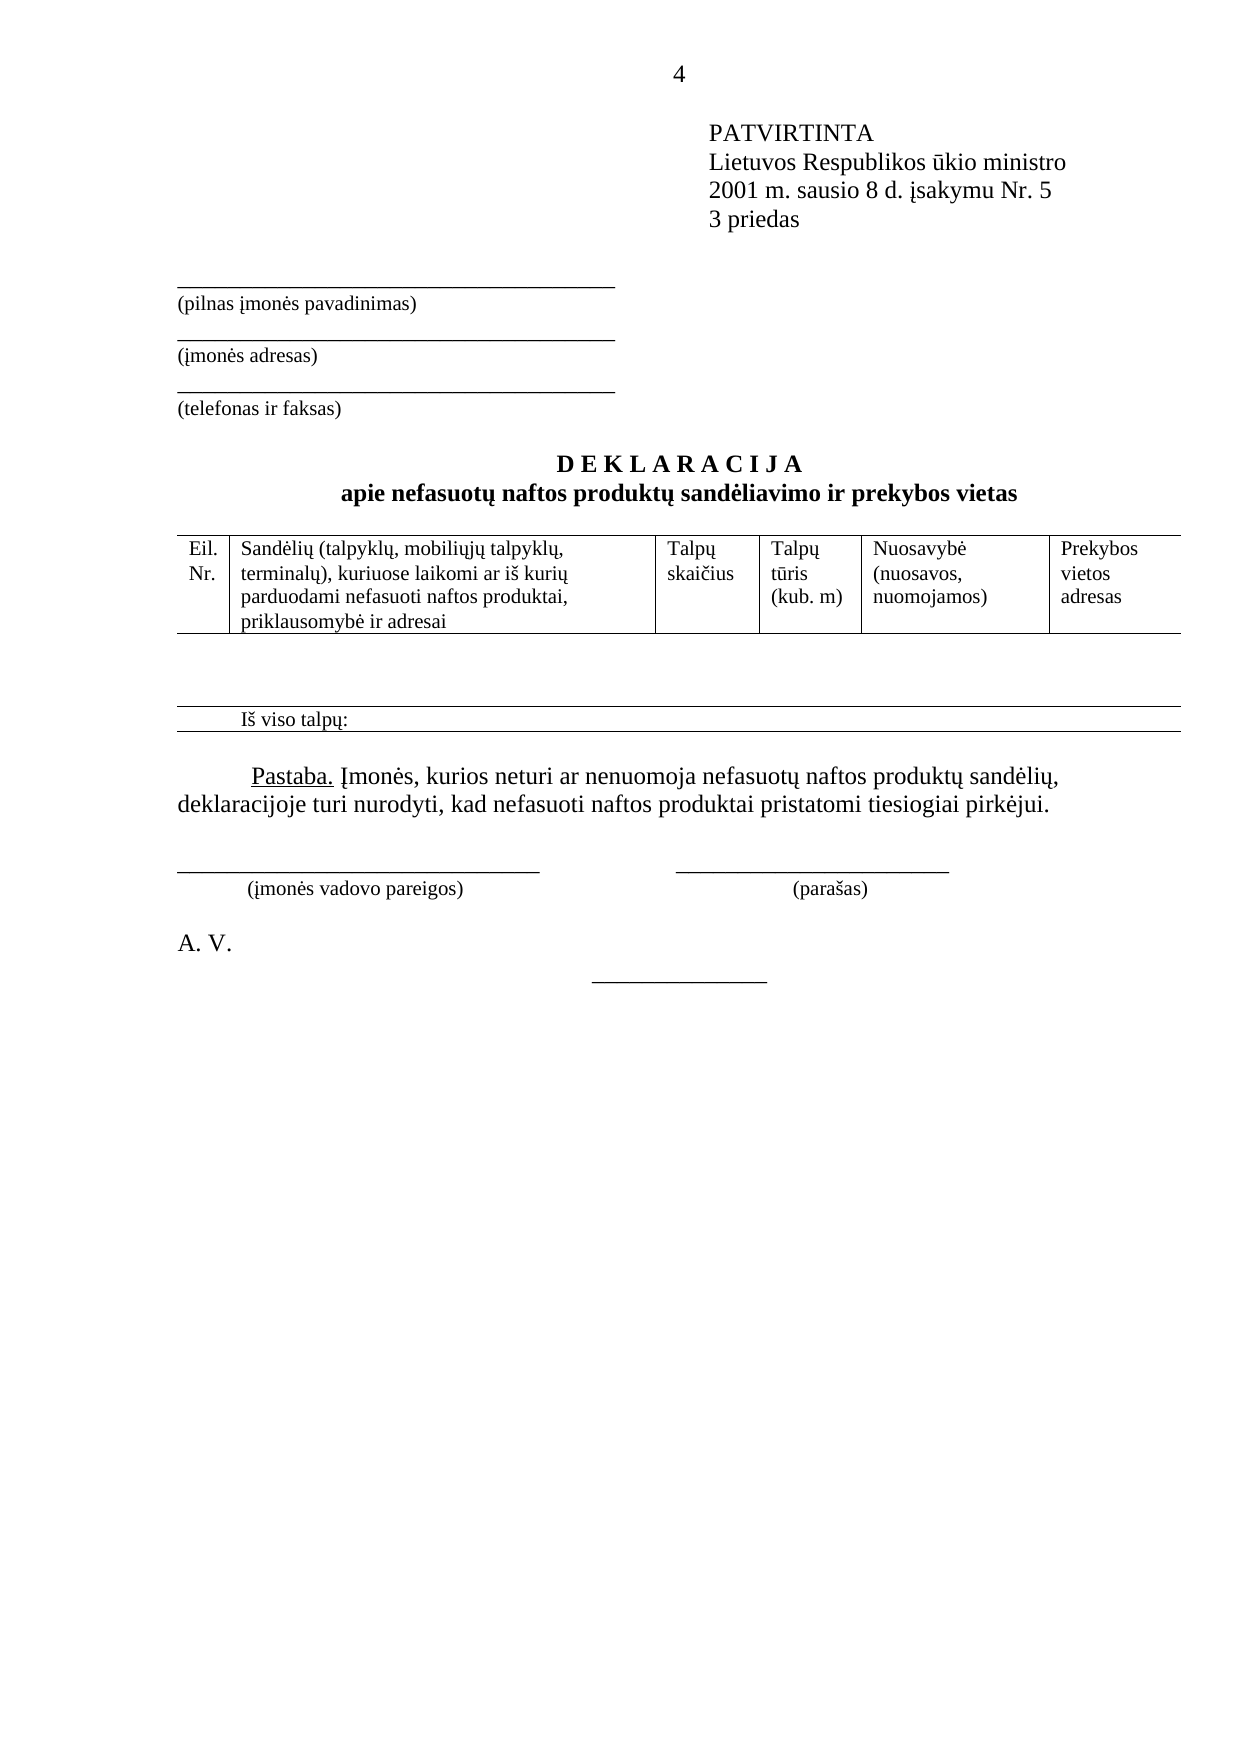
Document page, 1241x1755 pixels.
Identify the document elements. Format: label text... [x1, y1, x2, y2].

text 2001 m. sausio 8 d. įsakymu Nr. 5 [177, 176, 1181, 204]
table_cell Iš viso talpų: [229, 707, 656, 731]
text (pilnas įmonės pavadinimas) [177, 291, 1181, 315]
table_cell [177, 707, 229, 731]
text 3 priedas [177, 204, 1181, 233]
table_cell [656, 707, 1181, 731]
text PATVIRTINTA [177, 118, 1181, 147]
table_cell [229, 634, 656, 706]
table_header Talpų skaičius [656, 536, 759, 633]
text apie nefasuotų naftos produktų sandėliavimo ir prekybos vietas [177, 478, 1181, 507]
table_cell [862, 634, 1049, 706]
text (įmonės vadovo pareigos) (parašas) [177, 876, 1181, 900]
table_header Eil. Nr. [177, 536, 229, 633]
table_cell [177, 634, 229, 706]
table_cell [656, 634, 759, 706]
text (telefonas ir faksas) [177, 396, 1181, 420]
text ___________________________________ [177, 262, 1181, 291]
text ___________________________________ [177, 315, 1181, 343]
text DEKLARACIJA [177, 449, 1181, 478]
table_header Nuosavybė (nuosavos, nuomojamos) [862, 536, 1049, 633]
table_header Sandėlių (talpyklų, mobiliųjų talpyklų, terminalų), kuriuose laikomi ar iš kurių parduodami nefasuoti naftos produktai, priklausomybė ir adresai [230, 536, 655, 633]
table_cell [1049, 634, 1181, 706]
table_header Prekybos vietos adresas [1050, 536, 1181, 633]
text Lietuvos Respublikos ūkio ministro [177, 147, 1181, 176]
text (įmonės adresas) [177, 343, 1181, 367]
text Pastaba. Įmonės, kurios neturi ar nenuomoja nefasuotų naftos produktų sandėlių, deklaracijoje turi nurodyti, kad nefasuoti naftos produktai pristatomi tiesiogiai pirkėjui. [177, 761, 1181, 818]
text A. V. [177, 928, 1181, 957]
table_header Talpų tūris (kub. m) [760, 536, 861, 633]
table_cell [760, 634, 862, 706]
text ___________________________________ [177, 367, 1181, 396]
text ______________ [177, 957, 1181, 986]
